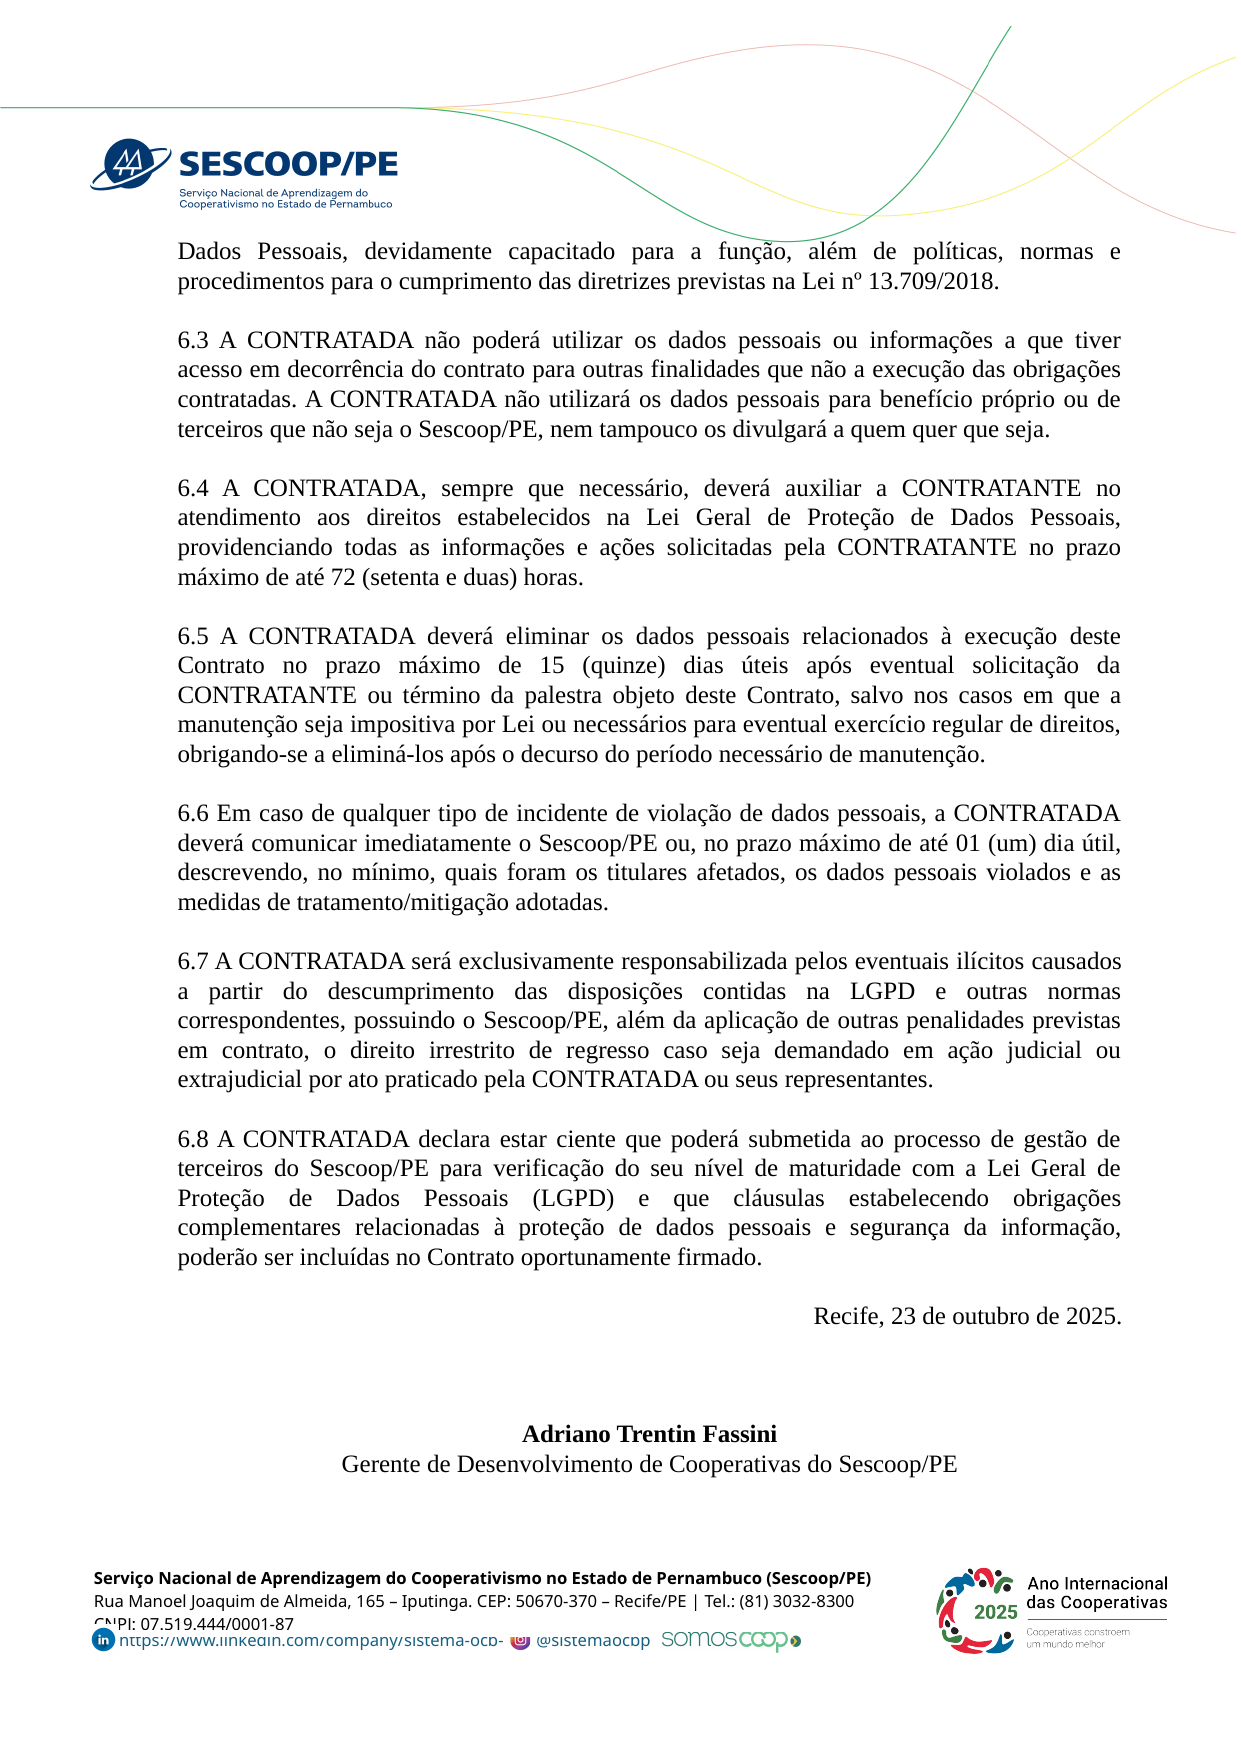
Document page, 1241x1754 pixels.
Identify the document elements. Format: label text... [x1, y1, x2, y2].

text Adriano Trentin Fassini [177, 1419, 1122, 1448]
text Gerente de Desenvolvimento de Cooperativas do Sescoop/PE [177, 1449, 1122, 1478]
text 6.8 A CONTRATADA declara estar ciente que poderá submetida ao processo de gestão de terceiros do Sescoop/PE para verificação do seu nível de maturidade com a Lei Geral de Proteção de Dados Pessoais (LGPD) e que cláusulas estabelecendo obrigações complementares relacionadas à proteção de dados pessoais e segurança da informação, poderão ser incluídas no Contrato oportunamente firmado. [177, 1124, 1122, 1271]
text 6.6 Em caso de qualquer tipo de incidente de violação de dados pessoais, a CONTRATADA deverá comunicar imediatamente o Sescoop/PE ou, no prazo máximo de até 01 (um) dia útil, descrevendo, no mínimo, quais foram os titulares afetados, os dados pessoais violados e as medidas de tratamento/mitigação adotadas. [177, 798, 1122, 916]
text 6.3 A CONTRATADA não poderá utilizar os dados pessoais ou informações a que tiver acesso em decorrência do contrato para outras finalidades que não a execução das obrigações contratadas. A CONTRATADA não utilizará os dados pessoais para benefício próprio ou de terceiros que não seja o Sescoop/PE, nem tampouco os divulgará a quem quer que seja. [177, 325, 1122, 442]
text 6.5 A CONTRATADA deverá eliminar os dados pessoais relacionados à execução deste Contrato no prazo máximo de 15 (quinze) dias úteis após eventual solicitação da CONTRATANTE ou término da palestra objeto deste Contrato, salvo nos casos em que a manutenção seja impositiva por Lei ou necessários para eventual exercício regular de direitos, obrigando-se a eliminá-los após o decurso do período necessário de manutenção. [177, 621, 1122, 768]
text 6.7 A CONTRATADA será exclusivamente responsabilizada pelos eventuais ilícitos causados a partir do descumprimento das disposições contidas na LGPD e outras normas correspondentes, possuindo o Sescoop/PE, além da aplicação de outras penalidades previstas em contrato, o direito irrestrito de regresso caso seja demandado em ação judicial ou extrajudicial por ato praticado pela CONTRATADA ou seus representantes. [177, 946, 1122, 1093]
text Recife, 23 de outubro de 2025. [177, 1301, 1122, 1330]
text 6.4 A CONTRATADA, sempre que necessário, deverá auxiliar a CONTRATANTE no atendimento aos direitos estabelecidos na Lei Geral de Proteção de Dados Pessoais, providenciando todas as informações e ações solicitadas pela CONTRATANTE no prazo máximo de até 72 (setenta e duas) horas. [177, 473, 1122, 590]
